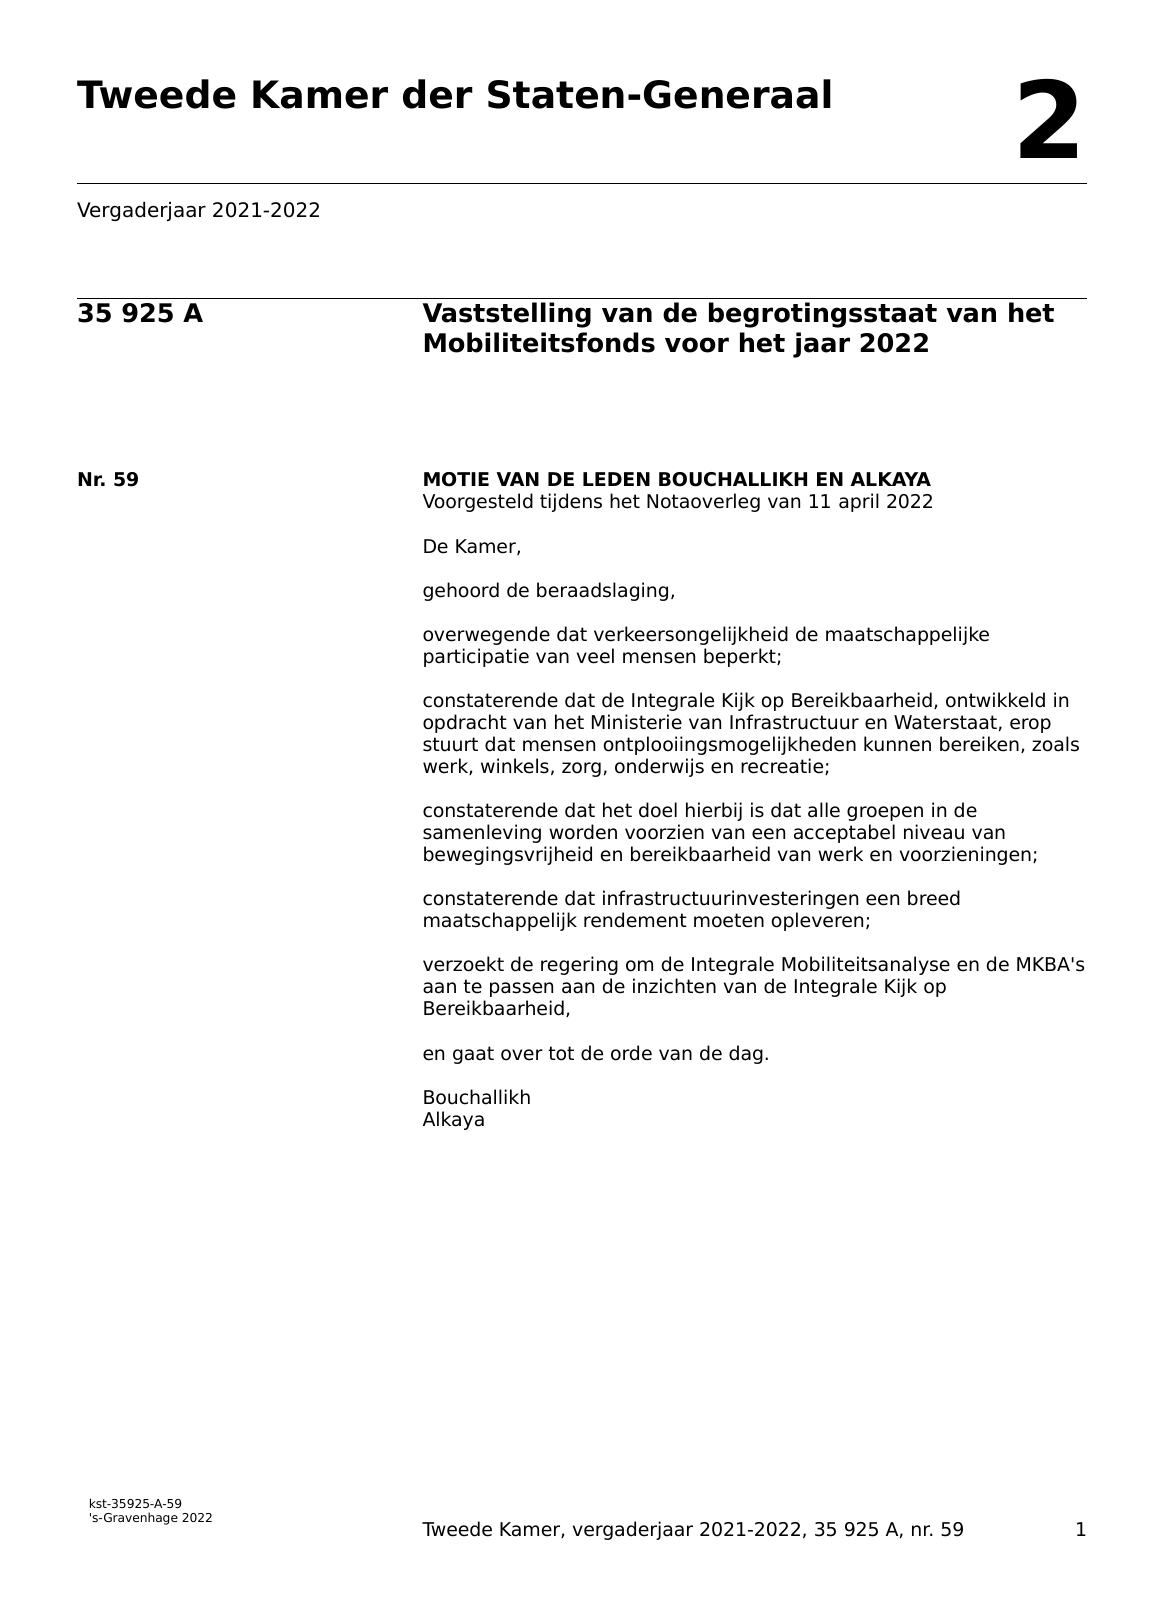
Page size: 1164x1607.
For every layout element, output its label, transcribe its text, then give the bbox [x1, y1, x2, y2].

text en gaat over tot de orde van de dag. [422, 1042, 1087, 1064]
subtitle Nr. 59 MOTIE VAN DE LEDEN BOUCHALLIKH EN ALKAYA [77, 469, 1087, 491]
text Alkaya [422, 1109, 1087, 1131]
text verzoekt de regering om de Integrale Mobiliteitsanalyse en de MKBA's aan te passen aan de inzichten van de Integrale Kijk op Bereikbaarheid, [422, 954, 1087, 1020]
text overwegende dat verkeersongelijkheid de maatschappelijke participatie van veel mensen beperkt; [422, 624, 1087, 668]
text Voorgesteld tijdens het Notaoverleg van 11 april 2022 [422, 491, 1087, 513]
text gehoord de beraadslaging, [422, 580, 1087, 602]
text De Kamer, [422, 536, 1087, 557]
table_cell Vergaderjaar 2021-2022 [77, 184, 1087, 298]
text constaterende dat de Integrale Kijk op Bereikbaarheid, ontwikkeld in opdracht van het Ministerie van Infrastructuur en Waterstaat, erop stuurt dat mensen ontplooiingsmogelijkheden kunnen bereiken, zoals werk, winkels, zorg, onderwijs en recreatie; [422, 690, 1087, 778]
text Bouchallikh [422, 1087, 1087, 1109]
text kst-35925-A-59 [88, 1497, 323, 1511]
table_header Tweede Kamer der Staten-Generaal [77, 59, 886, 183]
subtitle 35 925 A Vaststelling van de begrotingsstaat van het Mobiliteitsfonds voor het jaar 2022 [77, 299, 1087, 358]
table_header 2 [886, 59, 1087, 183]
text constaterende dat infrastructuurinvesteringen een breed maatschappelijk rendement moeten opleveren; [422, 888, 1087, 932]
text constaterende dat het doel hierbij is dat alle groepen in de samenleving worden voorzien van een acceptabel niveau van bewegingsvrijheid en bereikbaarheid van werk en voorzieningen; [422, 800, 1087, 866]
text 's-Gravenhage 2022 [88, 1511, 323, 1525]
